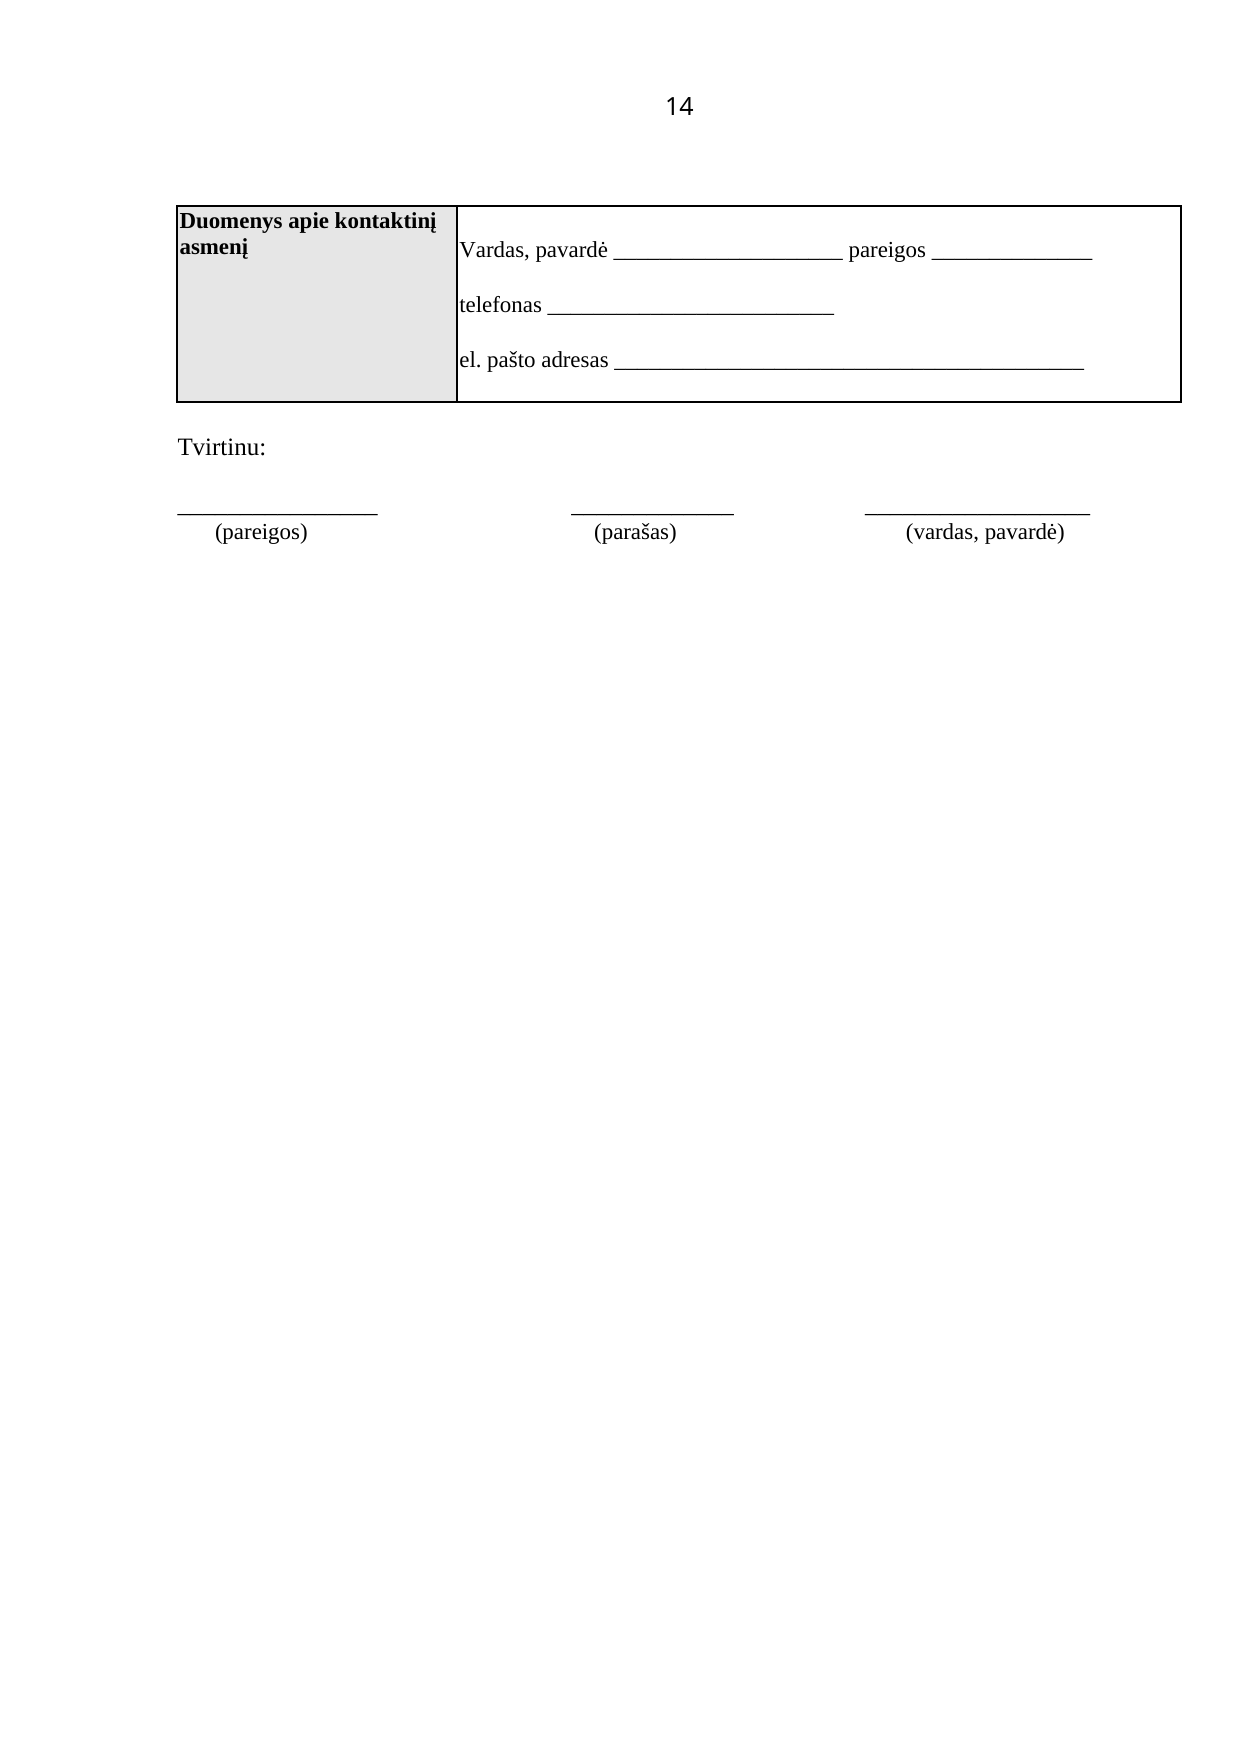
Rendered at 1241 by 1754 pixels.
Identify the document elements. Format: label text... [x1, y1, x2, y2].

table_header Duomenys apie kontaktinį asmenį [178, 207, 456, 401]
text Tvirtinu: [177, 432, 1181, 461]
text (pareigos) (parašas) (vardas, pavardė) [215, 518, 1181, 544]
text ________________ _____________ __________________ [177, 489, 1181, 518]
table_header Vardas, pavardė ____________________ pareigos ______________ telefonas _________________________ el. pašto adresas _________________________________________ [458, 207, 1180, 401]
